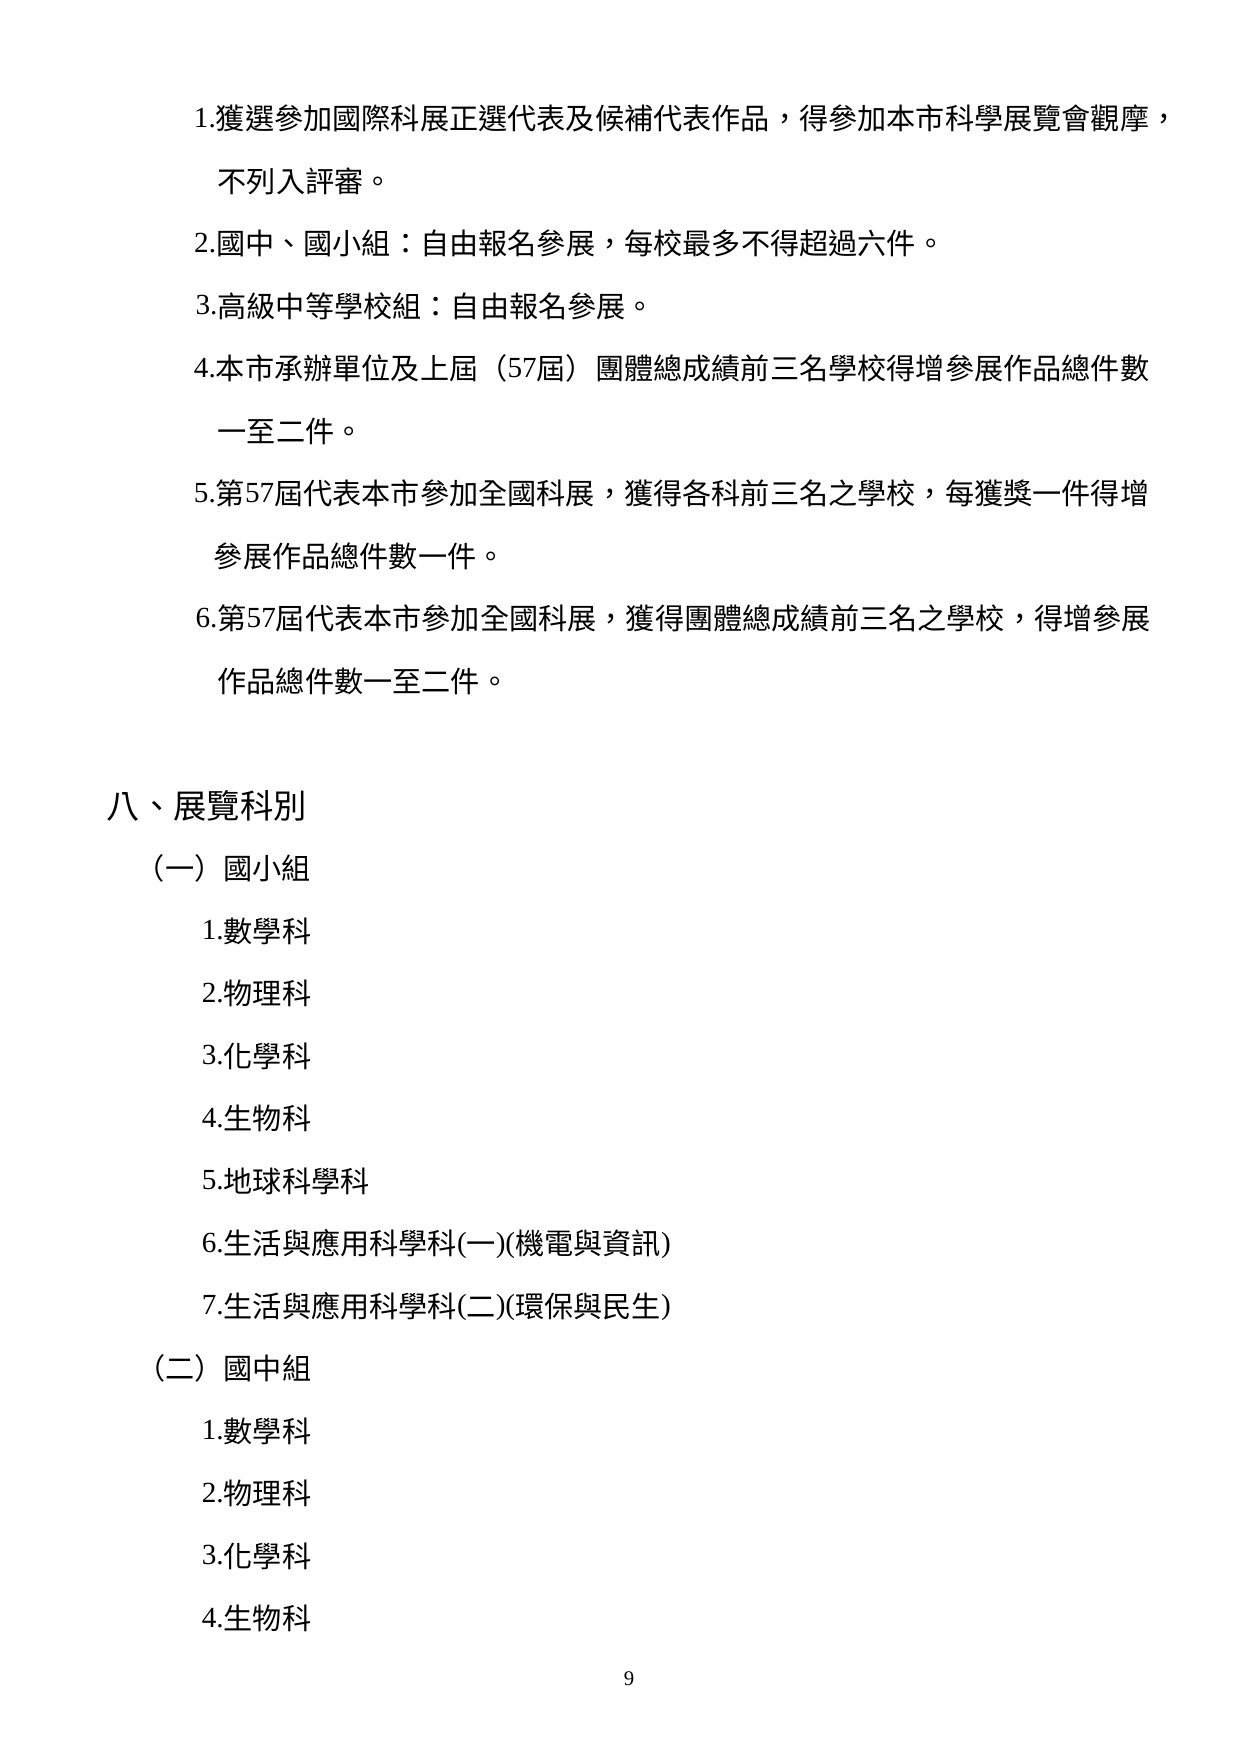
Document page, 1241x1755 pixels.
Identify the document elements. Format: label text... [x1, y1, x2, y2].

text 6.第57屆代表本市參加全國科展，獲得團體總成績前三名之學校，得增參展作品總件數一至二件。 [195, 575, 1152, 700]
text 5.第57屆代表本市參加全國科展，獲得各科前三名之學校，每獲獎一件得增參展作品總件數一件。 [194, 450, 1152, 575]
text 1.數學科 [106, 1388, 1152, 1450]
text 3.高級中等學校組：自由報名參展。 [106, 263, 1152, 325]
text 4.本市承辦單位及上屆（57屆）團體總成績前三名學校得增參展作品總件數一至二件。 [194, 325, 1152, 450]
text 3.化學科 [106, 1513, 1152, 1575]
text 4.生物科 [106, 1075, 1152, 1138]
text 5.地球科學科 [106, 1138, 1152, 1200]
text （二）國中組 [136, 1325, 1152, 1388]
text （一）國小組 [106, 825, 1152, 888]
text 7.生活與應用科學科(二)(環保與民生) [106, 1263, 1152, 1325]
text 3.化學科 [106, 1013, 1152, 1075]
text 2.物理科 [106, 1450, 1152, 1513]
text 1.數學科 [106, 888, 1152, 950]
text 6.生活與應用科學科(一)(機電與資訊) [106, 1200, 1152, 1263]
text 八、展覽科別 [106, 763, 1152, 825]
text 2.物理科 [106, 950, 1152, 1013]
text 1.獲選參加國際科展正選代表及候補代表作品，得參加本市科學展覽會觀摩，不列入評審。 [194, 75, 1152, 200]
text 2.國中、國小組：自由報名參展，每校最多不得超過六件。 [143, 200, 1152, 263]
text 4.生物科 [106, 1575, 1152, 1638]
